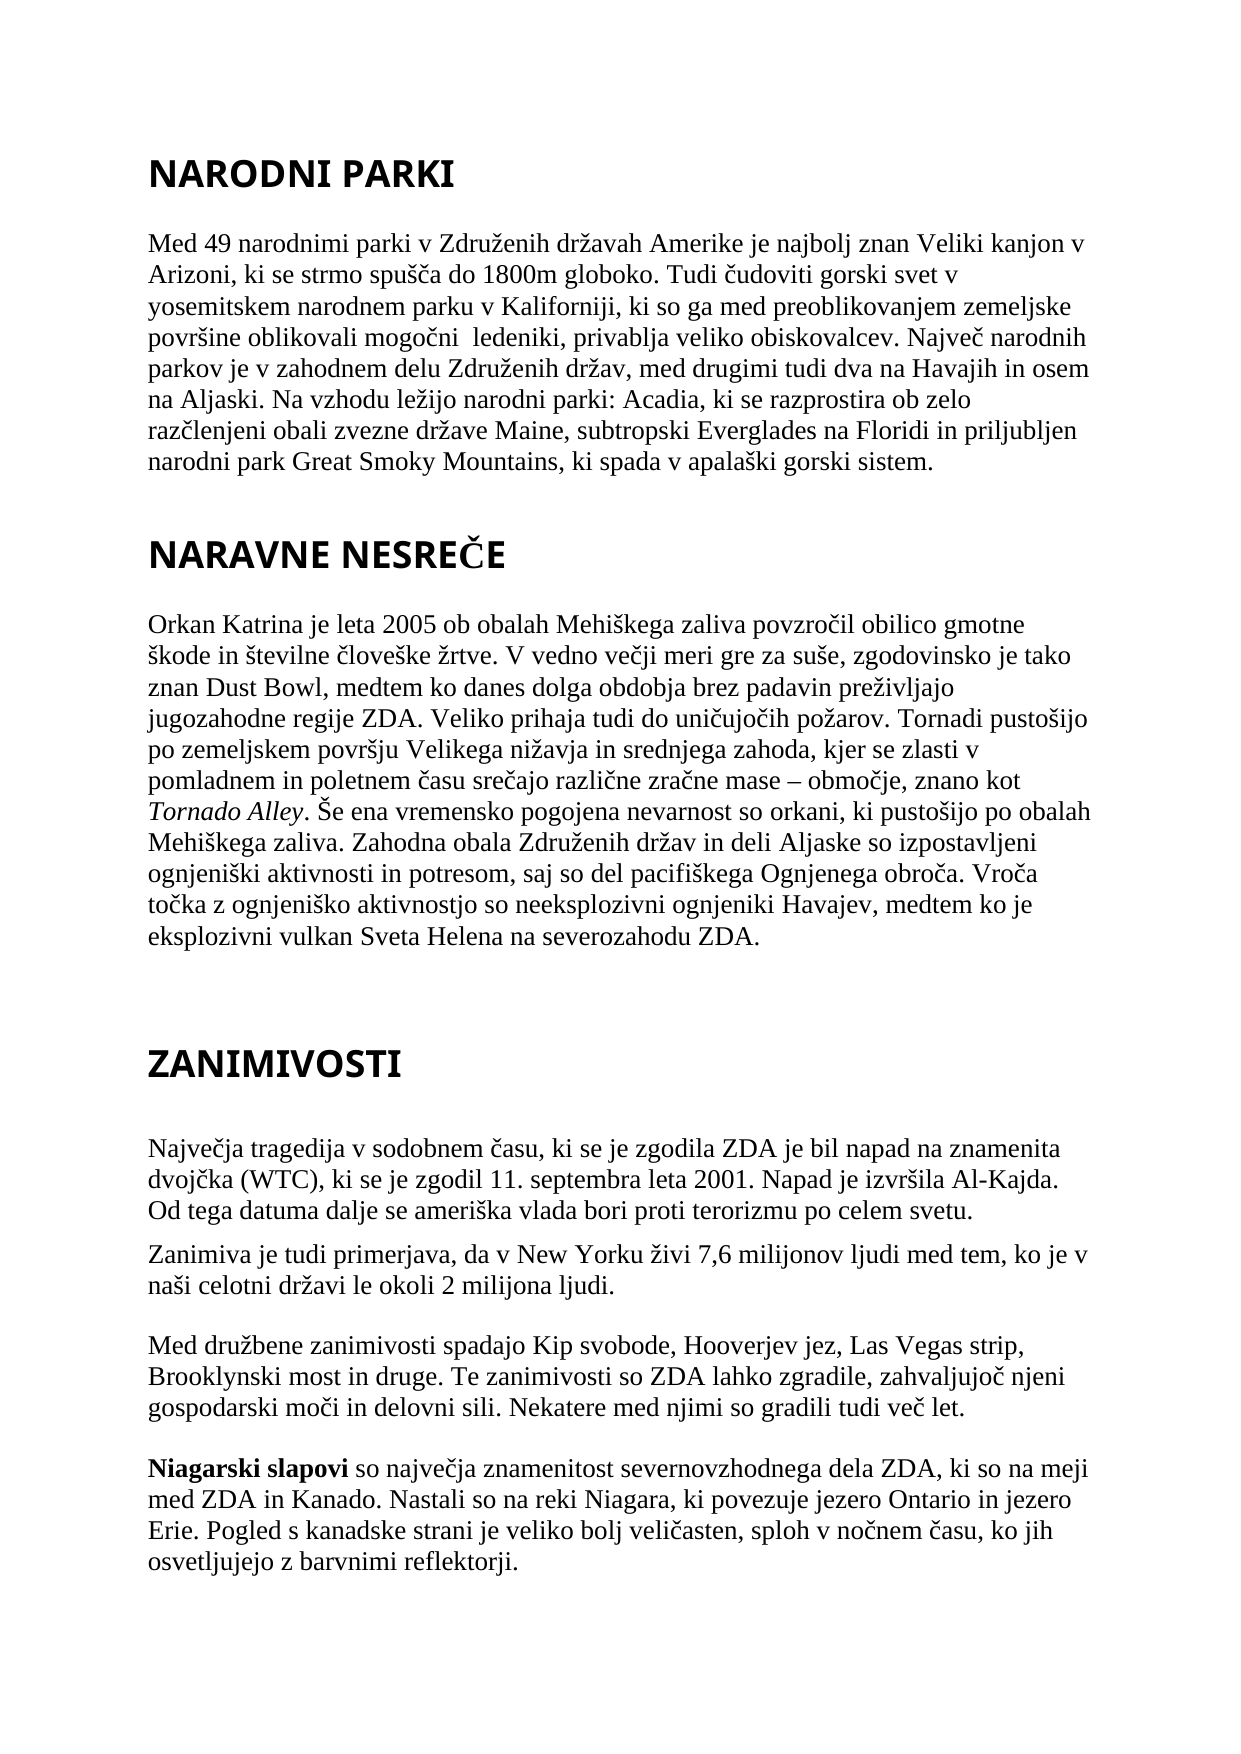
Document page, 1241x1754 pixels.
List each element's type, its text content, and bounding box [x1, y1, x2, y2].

text Niagarski slapovi so največja znamenitost severnovzhodnega dela ZDA, ki so na meji med ZDA in Kanado. Nastali so na reki Niagara, ki povezuje jezero Ontario in jezero Erie. Pogled s kanadske strani je veliko bolj veličasten, sploh v nočnem času, ko jih osvetljujejo z barvnimi reflektorji. [148, 1452, 1093, 1605]
text ZANIMIVOSTI [148, 1037, 1093, 1088]
text Orkan Katrina je leta 2005 ob obalah Mehiškega zaliva povzročil obilico gmotne škode in številne človeške žrtve. V vedno večji meri gre za suše, zgodovinsko je tako znan Dust Bowl, medtem ko danes dolga obdobja brez padavin preživljajo jugozahodne regije ZDA. Veliko prihaja tudi do uničujočih požarov. Tornadi pustošijo po zemeljskem površju Velikega nižavja in srednjega zahoda, kjer se zlasti v pomladnem in poletnem času srečajo različne zračne mase – območje, znano kot Tornado Alley. Še ena vremensko pogojena nevarnost so orkani, ki pustošijo po obalah Mehiškega zaliva. Zahodna obala Združenih držav in deli Aljaske so izpostavljeni ognjeniški aktivnosti in potresom, saj so del pacifiškega Ognjenega obroča. Vroča točka z ognjeniško aktivnostjo so neeksplozivni ognjeniki Havajev, medtem ko je eksplozivni vulkan Sveta Helena na severozahodu ZDA. [148, 608, 1093, 951]
text Med 49 narodnimi parki v Združenih državah Amerike je najbolj znan Veliki kanjon v Arizoni, ki se strmo spušča do 1800m globoko. Tudi čudoviti gorski svet v yosemitskem narodnem parku v Kaliforniji, ki so ga med preoblikovanjem zemeljske površine oblikovali mogočni ledeniki, privablja veliko obiskovalcev. Največ narodnih parkov je v zahodnem delu Združenih držav, med drugimi tudi dva na Havajih in osem na Aljaski. Na vzhodu ležijo narodni parki: Acadia, ki se razprostira ob zelo razčlenjeni obali zvezne države Maine, subtropski Everglades na Floridi in priljubljen narodni park Great Smoky Mountains, ki spada v apalaški gorski sistem. [148, 227, 1093, 477]
text Največja tragedija v sodobnem času, ki se je zgodila ZDA je bil napad na znamenita dvojčka (WTC), ki se je zgodil 11. septembra leta 2001. Napad je izvršila Al-Kajda. Od tega datuma dalje se ameriška vlada bori proti terorizmu po celem svetu. [148, 1132, 1093, 1225]
subtitle NARODNI PARKI [148, 148, 1093, 199]
text Med družbene zanimivosti spadajo Kip svobode, Hooverjev jez, Las Vegas strip, Brooklynski most in druge. Te zanimivosti so ZDA lahko zgradile, zahvaljujoč njeni gospodarski moči in delovni sili. Nekatere med njimi so gradili tudi več let. [148, 1329, 1093, 1423]
text Zanimiva je tudi primerjava, da v New Yorku živi 7,6 milijonov ljudi med tem, ko je v naši celotni državi le okoli 2 milijona ljudi. [148, 1238, 1093, 1300]
subtitle NARAVNE NESREČE [148, 528, 1093, 579]
